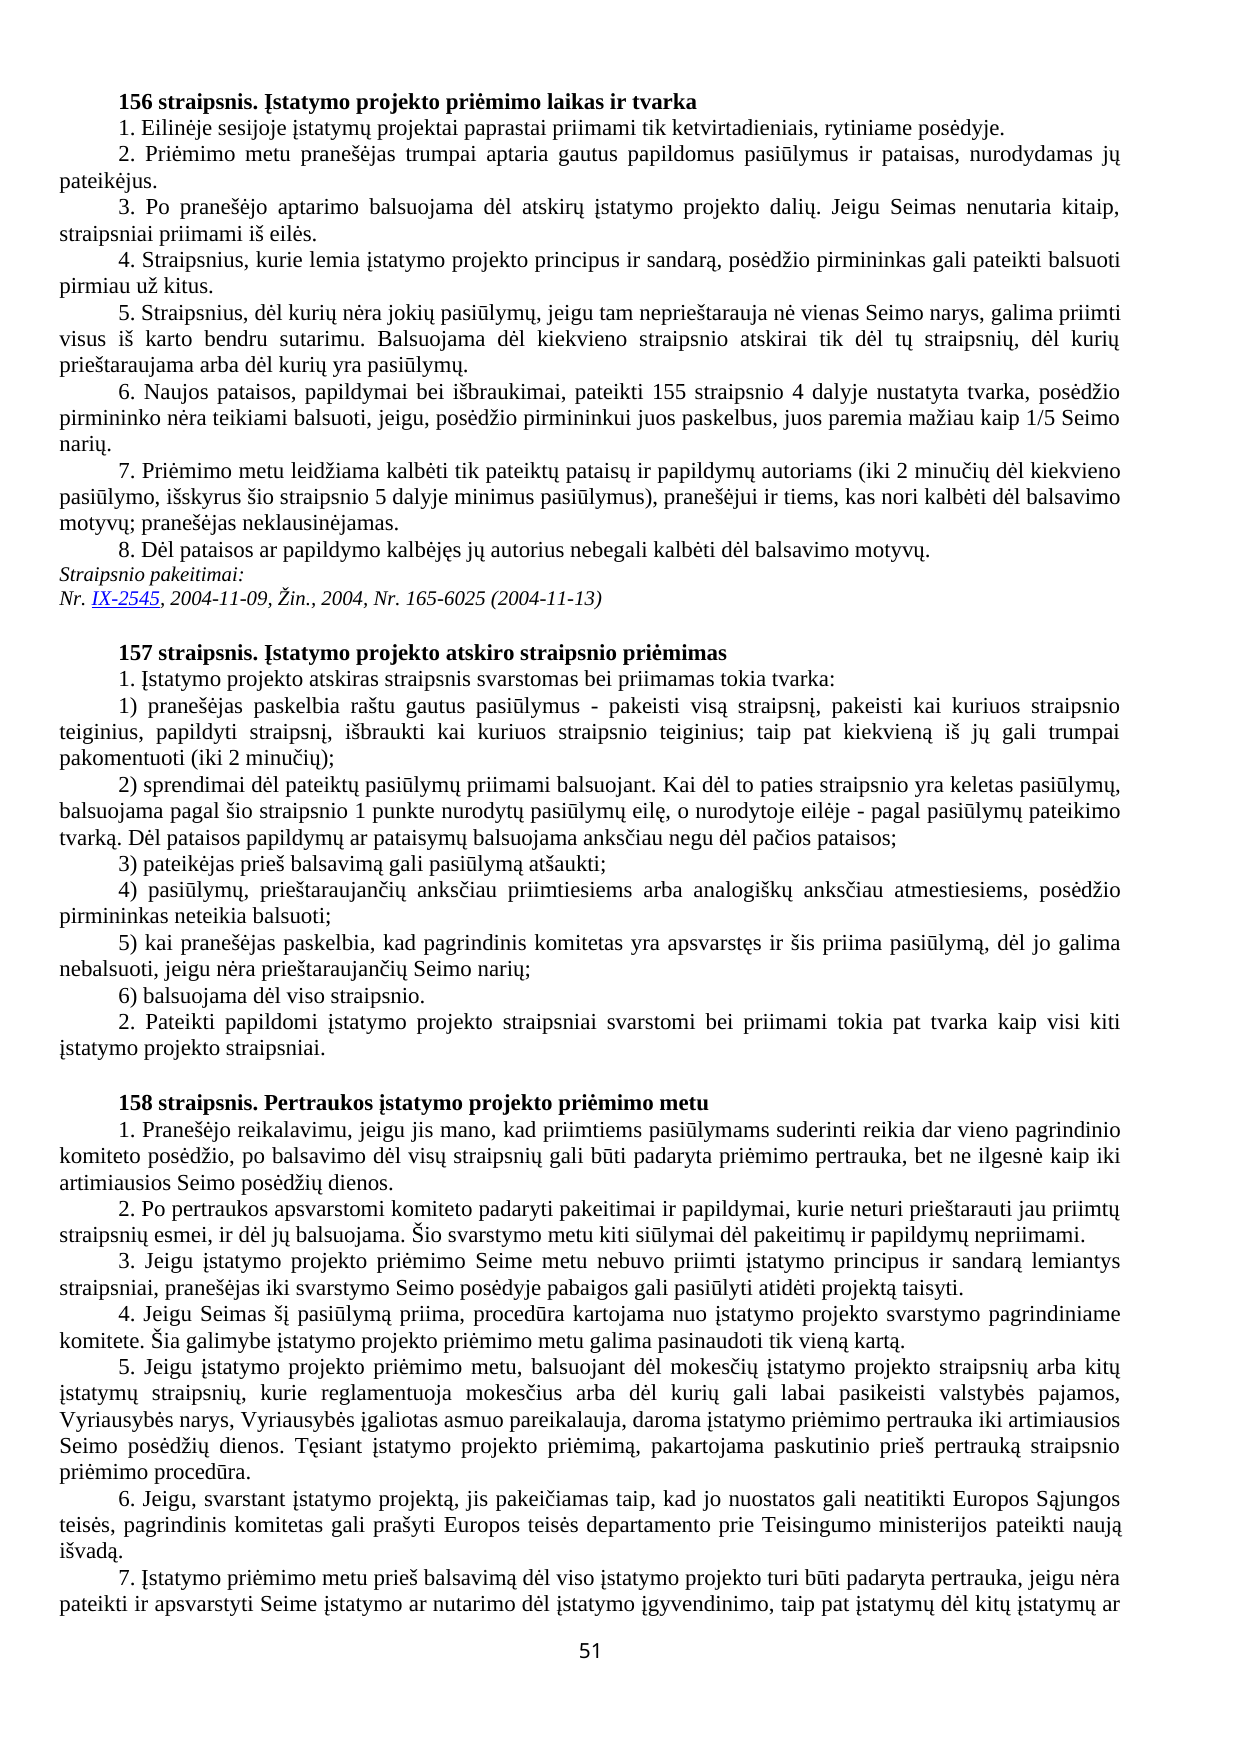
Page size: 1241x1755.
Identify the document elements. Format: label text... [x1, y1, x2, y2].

text 4. Jeigu Seimas šį pasiūlymą priima, procedūra kartojama nuo įstatymo projekto svarstymo pagrindiniame komitete. Šia galimybe įstatymo projekto priėmimo metu galima pasinaudoti tik vieną kartą. [59, 1300, 1122, 1353]
text 6. Naujos pataisos, papildymai bei išbraukimai, pateikti 155 straipsnio 4 dalyje nustatyta tvarka, posėdžio pirmininko nėra teikiami balsuoti, jeigu, posėdžio pirmininkui juos paskelbus, juos paremia mažiau kaip 1/5 Seimo narių. [59, 378, 1122, 457]
text 7. Priėmimo metu leidžiama kalbėti tik pateiktų pataisų ir papildymų autoriams (iki 2 minučių dėl kiekvieno pasiūlymo, išskyrus šio straipsnio 5 dalyje minimus pasiūlymus), pranešėjui ir tiems, kas nori kalbėti dėl balsavimo motyvų; pranešėjas neklausinėjamas. [59, 457, 1122, 536]
text 157 straipsnis. Įstatymo projekto atskiro straipsnio priėmimas [59, 639, 1122, 665]
text 2) sprendimai dėl pateiktų pasiūlymų priimami balsuojant. Kai dėl to paties straipsnio yra keletas pasiūlymų, balsuojama pagal šio straipsnio 1 punkte nurodytų pasiūlymų eilę, o nurodytoje eilėje - pagal pasiūlymų pateikimo tvarką. Dėl pataisos papildymų ar pataisymų balsuojama anksčiau negu dėl pačios pataisos; [59, 771, 1122, 850]
text 3) pateikėjas prieš balsavimą gali pasiūlymą atšaukti; [59, 850, 1122, 876]
text 2. Po pertraukos apsvarstomi komiteto padaryti pakeitimai ir papildymai, kurie neturi prieštarauti jau priimtų straipsnių esmei, ir dėl jų balsuojama. Šio svarstymo metu kiti siūlymai dėl pakeitimų ir papildymų nepriimami. [59, 1195, 1122, 1248]
text 158 straipsnis. Pertraukos įstatymo projekto priėmimo metu [59, 1089, 1122, 1116]
text 7. Įstatymo priėmimo metu prieš balsavimą dėl viso įstatymo projekto turi būti padaryta pertrauka, jeigu nėra pateikti ir apsvarstyti Seime įstatymo ar nutarimo dėl įstatymo įgyvendinimo, taip pat įstatymų dėl kitų įstatymų ar [59, 1564, 1122, 1617]
text 4. Straipsnius, kurie lemia įstatymo projekto principus ir sandarą, posėdžio pirmininkas gali pateikti balsuoti pirmiau už kitus. [59, 246, 1122, 299]
text 6. Jeigu, svarstant įstatymo projektą, jis pakeičiamas taip, kad jo nuostatos gali neatitikti Europos Sąjungos teisės, pagrindinis komitetas gali prašyti Europos teisės departamento prie Teisingumo ministerijos pateikti naują išvadą. [59, 1485, 1122, 1564]
text 156 straipsnis. Įstatymo projekto priėmimo laikas ir tvarka [59, 88, 1122, 114]
text 1. Eilinėje sesijoje įstatymų projektai paprastai priimami tik ketvirtadieniais, rytiniame posėdyje. [59, 114, 1122, 141]
text 5) kai pranešėjas paskelbia, kad pagrindinis komitetas yra apsvarstęs ir šis priima pasiūlymą, dėl jo galima nebalsuoti, jeigu nėra prieštaraujančių Seimo narių; [59, 929, 1122, 982]
text 8. Dėl pataisos ar papildymo kalbėjęs jų autorius nebegali kalbėti dėl balsavimo motyvų. [59, 536, 1122, 562]
text 5. Straipsnius, dėl kurių nėra jokių pasiūlymų, jeigu tam neprieštarauja nė vienas Seimo narys, galima priimti visus iš karto bendru sutarimu. Balsuojama dėl kiekvieno straipsnio atskirai tik dėl tų straipsnių, dėl kurių prieštaraujama arba dėl kurių yra pasiūlymų. [59, 299, 1122, 378]
text 5. Jeigu įstatymo projekto priėmimo metu, balsuojant dėl mokesčių įstatymo projekto straipsnių arba kitų įstatymų straipsnių, kurie reglamentuoja mokesčius arba dėl kurių gali labai pasikeisti valstybės pajamos, Vyriausybės narys, Vyriausybės įgaliotas asmuo pareikalauja, daroma įstatymo priėmimo pertrauka iki artimiausios Seimo posėdžių dienos. Tęsiant įstatymo projekto priėmimą, pakartojama paskutinio prieš pertrauką straipsnio priėmimo procedūra. [59, 1353, 1122, 1485]
text 1. Pranešėjo reikalavimu, jeigu jis mano, kad priimtiems pasiūlymams suderinti reikia dar vieno pagrindinio komiteto posėdžio, po balsavimo dėl visų straipsnių gali būti padaryta priėmimo pertrauka, bet ne ilgesnė kaip iki artimiausios Seimo posėdžių dienos. [59, 1116, 1122, 1195]
text Straipsnio pakeitimai: [59, 562, 1122, 586]
text 2. Pateikti papildomi įstatymo projekto straipsniai svarstomi bei priimami tokia pat tvarka kaip visi kiti įstatymo projekto straipsniai. [59, 1008, 1122, 1061]
text 3. Po pranešėjo aptarimo balsuojama dėl atskirų įstatymo projekto dalių. Jeigu Seimas nenutaria kitaip, straipsniai priimami iš eilės. [59, 193, 1122, 246]
text 2. Priėmimo metu pranešėjas trumpai aptaria gautus papildomus pasiūlymus ir pataisas, nurodydamas jų pateikėjus. [59, 141, 1122, 193]
text 1) pranešėjas paskelbia raštu gautus pasiūlymus - pakeisti visą straipsnį, pakeisti kai kuriuos straipsnio teiginius, papildyti straipsnį, išbraukti kai kuriuos straipsnio teiginius; taip pat kiekvieną iš jų gali trumpai pakomentuoti (iki 2 minučių); [59, 692, 1122, 771]
text 6) balsuojama dėl viso straipsnio. [59, 982, 1122, 1008]
text 3. Jeigu įstatymo projekto priėmimo Seime metu nebuvo priimti įstatymo principus ir sandarą lemiantys straipsniai, pranešėjas iki svarstymo Seimo posėdyje pabaigos gali pasiūlyti atidėti projektą taisyti. [59, 1248, 1122, 1300]
text 1. Įstatymo projekto atskiras straipsnis svarstomas bei priimamas tokia tvarka: [59, 665, 1122, 692]
text 4) pasiūlymų, prieštaraujančių anksčiau priimtiesiems arba analogiškų anksčiau atmestiesiems, posėdžio pirmininkas neteikia balsuoti; [59, 876, 1122, 929]
text Nr. IX-2545, 2004-11-09, Žin., 2004, Nr. 165-6025 (2004-11-13) [59, 586, 1122, 610]
